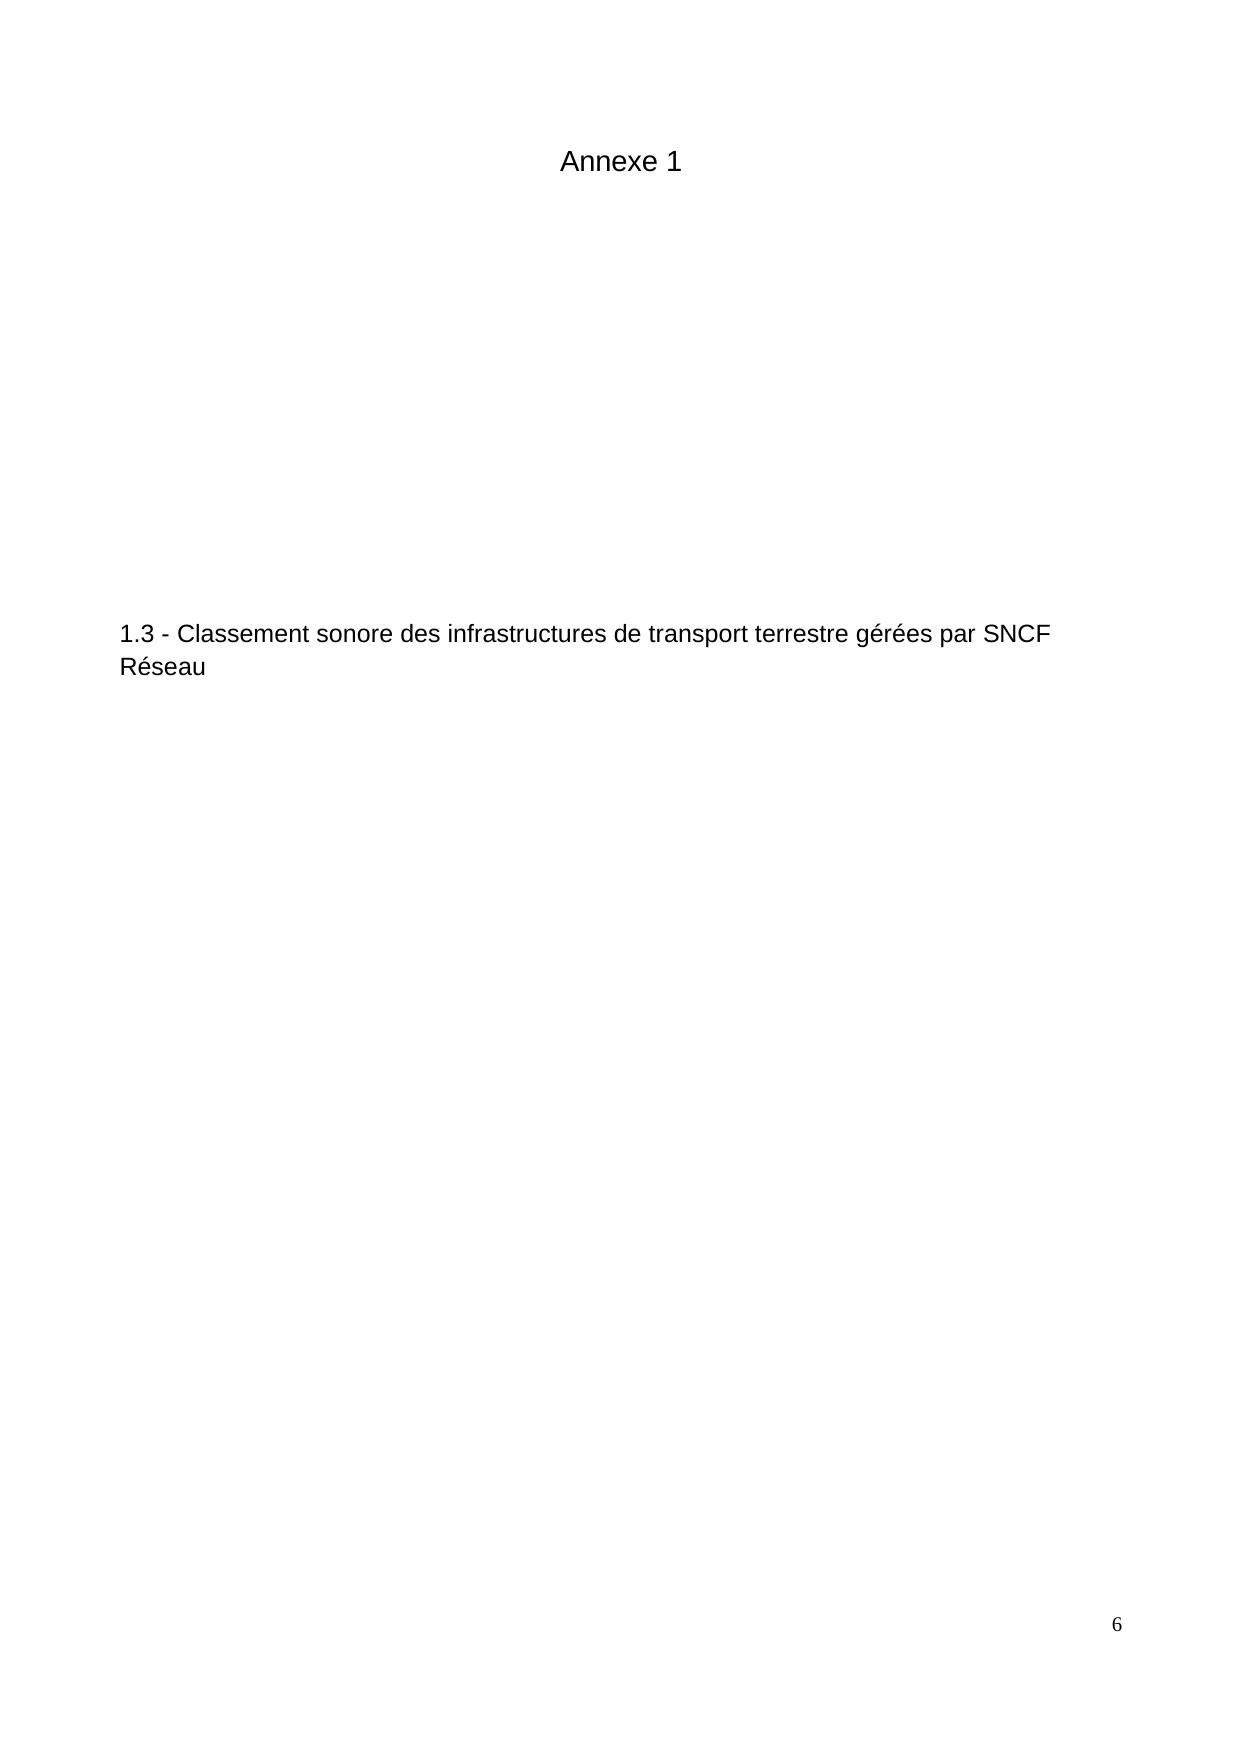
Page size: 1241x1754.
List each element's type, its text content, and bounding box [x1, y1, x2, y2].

text 1.3 - Classement sonore des infrastructures de transport terrestre gérées par SNCF Réseau [119, 619, 1122, 681]
text Annexe 1 [119, 144, 1122, 178]
